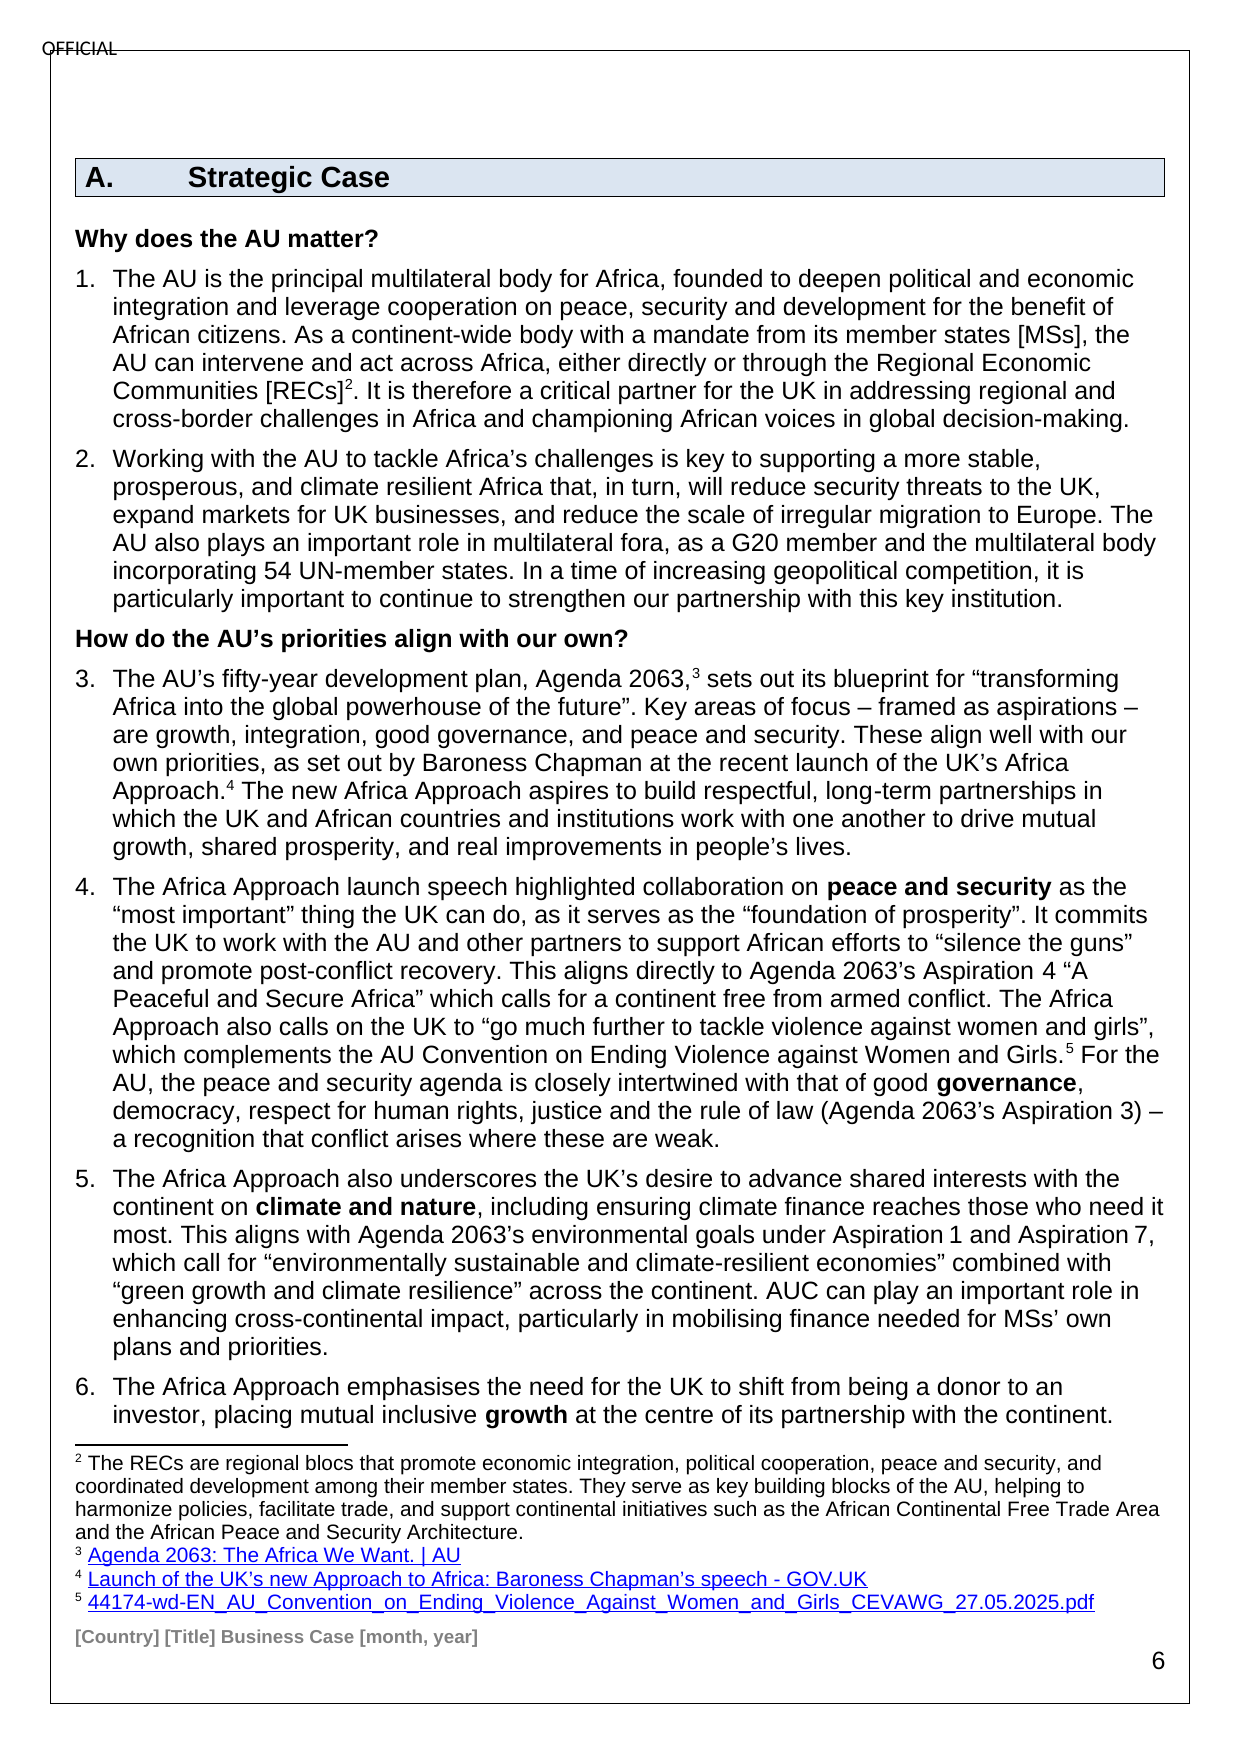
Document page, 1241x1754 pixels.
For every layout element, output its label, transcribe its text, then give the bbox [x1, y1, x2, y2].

list Working with the AU to tackle Africa’s challenges is key to supporting a more stable, prosperous, and climate resilient Africa that, in turn, will reduce security threats to the UK, expand markets for UK businesses, and reduce the scale of irregular migration to Europe. The AU also plays an important role in multilateral fora, as a G20 member and the multilateral body incorporating 54 UN-member states. In a time of increasing geopolitical competition, it is particularly important to continue to strengthen our partnership with this key institution. [75, 445, 1165, 612]
text Why does the AU matter? [75, 224, 1165, 252]
list The Africa Approach emphasises the need for the UK to shift from being a donor to an investor, placing mutual inclusive growth at the centre of its partnership with the continent. [75, 1373, 1165, 1428]
list Launch of the UK’s new Approach to Africa: Baroness Chapman’s speech - GOV.UK [75, 1567, 1165, 1590]
list The RECs are regional blocs that promote economic integration, political cooperation, peace and security, and coordinated development among their member states. They serve as key building blocks of the AU, helping to harmonize policies, facilitate trade, and support continental initiatives such as the African Continental Free Trade Area and the African Peace and Security Architecture. [75, 1451, 1165, 1544]
list The AU is the principal multilateral body for Africa, founded to deepen political and economic integration and leverage cooperation on peace, security and development for the benefit of African citizens. As a continent-wide body with a mandate from its member states [MSs], the AU can intervene and act across Africa, either directly or through the Regional Economic Communities [RECs]. It is therefore a critical partner for the UK in addressing regional and cross-border challenges in Africa and championing African voices in global decision-making. [75, 265, 1165, 432]
list 44174-wd-EN_AU_Convention_on_Ending_Violence_Against_Women_and_Girls_CEVAWG_27.05.2025.pdf [75, 1590, 1165, 1614]
subtitle Strategic Case [76, 159, 1164, 196]
list Agenda 2063: The Africa We Want. | AU [75, 1544, 1165, 1567]
list The Africa Approach also underscores the UK’s desire to advance shared interests with the continent on climate and nature, including ensuring climate finance reaches those who need it most. This aligns with Agenda 2063’s environmental goals under Aspiration 1 and Aspiration 7, which call for “environmentally sustainable and climate-resilient economies” combined with “green growth and climate resilience” across the continent. AUC can play an important role in enhancing cross-continental impact, particularly in mobilising finance needed for MSs’ own plans and priorities. [75, 1165, 1165, 1360]
list The Africa Approach launch speech highlighted collaboration on peace and security as the “most important” thing the UK can do, as it serves as the “foundation of prosperity”. It commits the UK to work with the AU and other partners to support African efforts to “silence the guns” and promote post-conflict recovery. This aligns directly to Agenda 2063’s Aspiration 4 “A Peaceful and Secure Africa” which calls for a continent free from armed conflict. The Africa Approach also calls on the UK to “go much further to tackle violence against women and girls”, which complements the AU Convention on Ending Violence against Women and Girls. For the AU, the peace and security agenda is closely intertwined with that of good governance, democracy, respect for human rights, justice and the rule of law (Agenda 2063’s Aspiration 3) – a recognition that conflict arises where these are weak. [75, 873, 1165, 1152]
list The AU’s fifty-year development plan, Agenda 2063, sets out its blueprint for “transforming Africa into the global powerhouse of the future”. Key areas of focus – framed as aspirations – are growth, integration, good governance, and peace and security. These align well with our own priorities, as set out by Baroness Chapman at the recent launch of the UK’s Africa Approach. The new Africa Approach aspires to build respectful, long‑term partnerships in which the UK and African countries and institutions work with one another to drive mutual growth, shared prosperity, and real improvements in people’s lives. [75, 665, 1165, 861]
text How do the AU’s priorities align with our own? [75, 625, 1165, 653]
